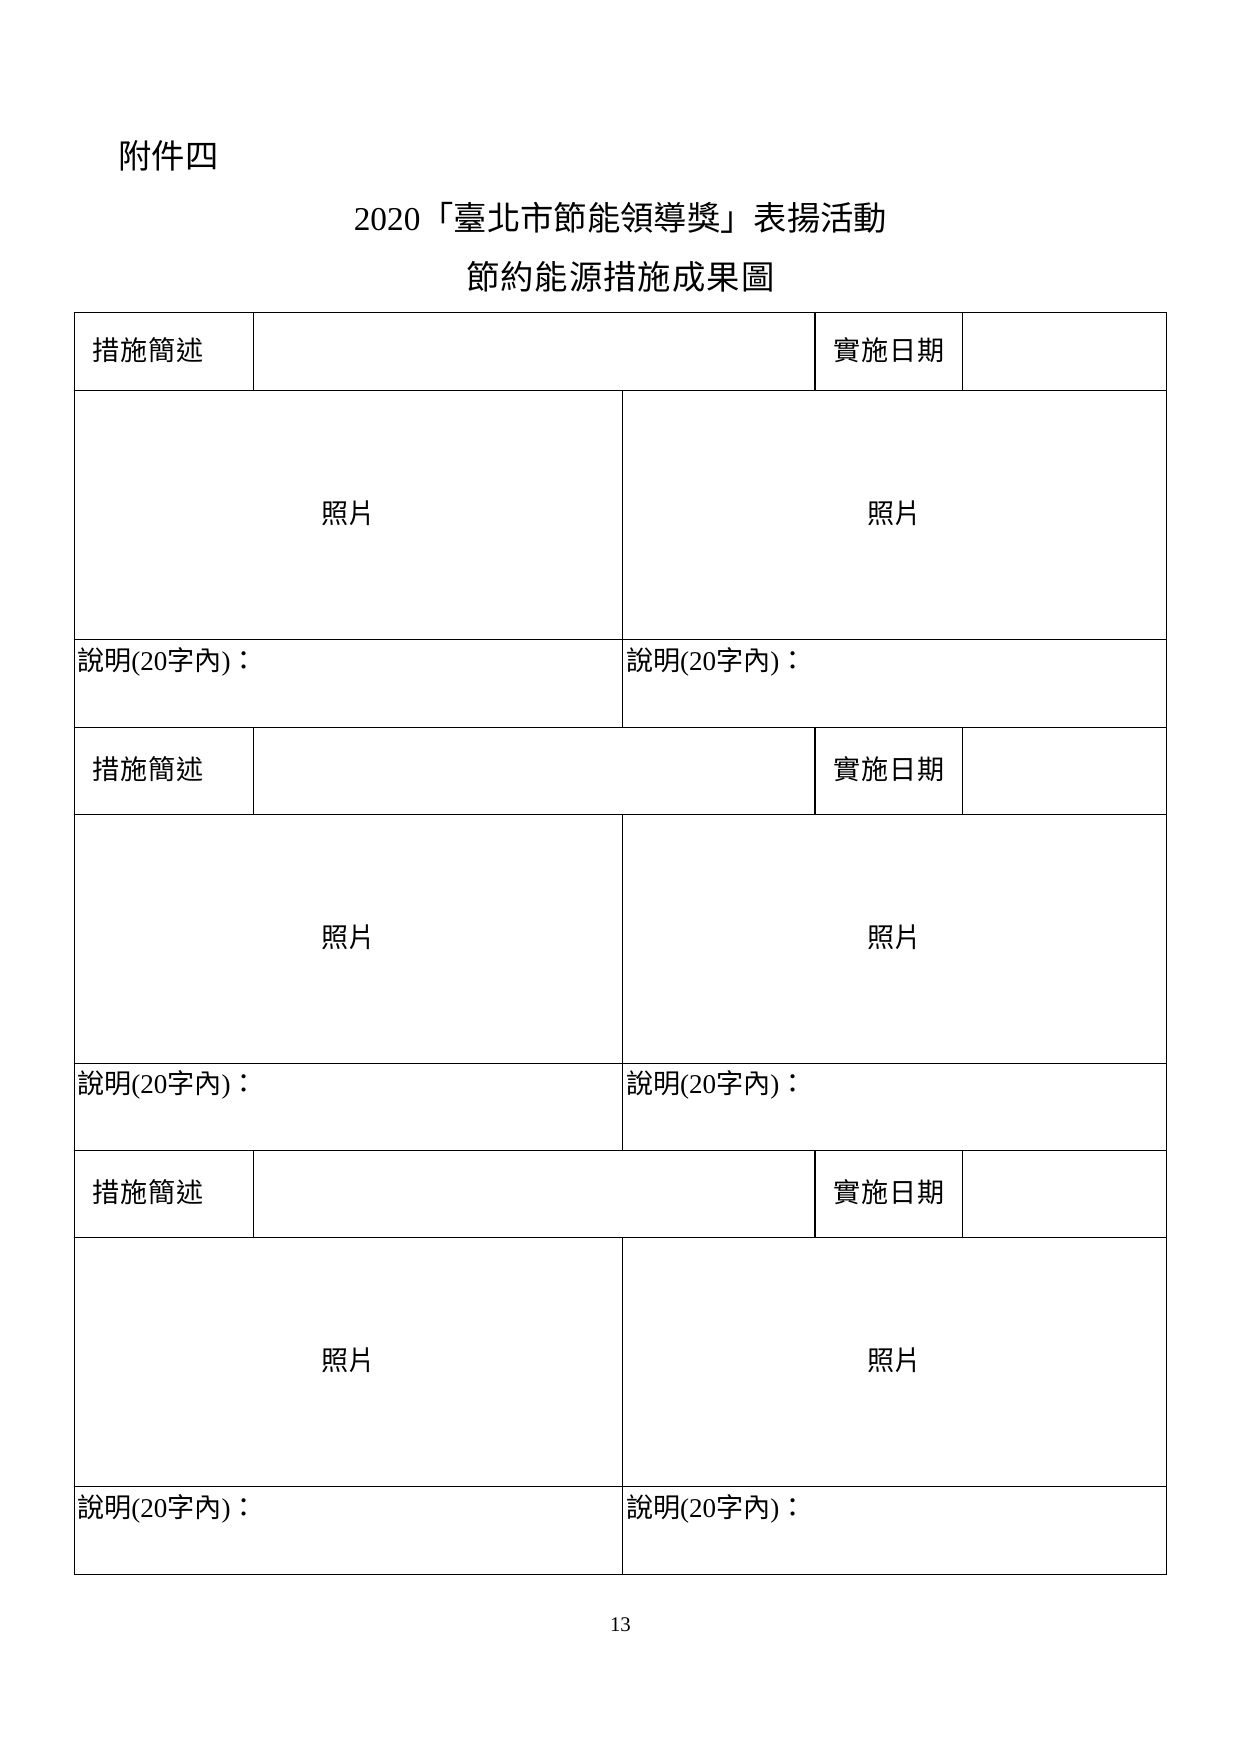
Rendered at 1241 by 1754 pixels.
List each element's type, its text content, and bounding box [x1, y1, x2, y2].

subtitle 附件四 [118, 112, 1122, 175]
table_cell 照片 [75, 815, 622, 1063]
table_cell 說明(20字內)： [75, 1064, 622, 1150]
table_header 實施日期 [816, 313, 962, 390]
table_cell 說明(20字內)： [75, 640, 622, 727]
table_cell [963, 1151, 1166, 1237]
table_header 措施簡述 [75, 313, 253, 390]
table_cell 說明(20字內)： [623, 1064, 1166, 1150]
table_cell 照片 [623, 815, 1166, 1063]
table_cell 措施簡述 [75, 728, 253, 813]
table_header [254, 313, 814, 390]
table_cell 照片 [75, 1238, 622, 1486]
text 節約能源措施成果圖 [118, 250, 1122, 300]
table_cell 說明(20字內)： [75, 1487, 622, 1573]
table_cell 實施日期 [816, 1151, 962, 1237]
table_cell [963, 728, 1166, 813]
table_cell 說明(20字內)： [623, 1487, 1166, 1573]
table_cell 措施簡述 [75, 1151, 253, 1237]
table_cell 實施日期 [816, 728, 962, 813]
table_cell 說明(20字內)： [623, 640, 1166, 727]
table_cell 照片 [623, 391, 1166, 639]
text 2020「臺北市節能領導獎」表揚活動 [118, 175, 1122, 237]
table_cell 照片 [75, 391, 622, 639]
table_header [963, 313, 1166, 390]
table_cell 照片 [623, 1238, 1166, 1486]
table_cell [254, 1151, 814, 1237]
table_cell [254, 728, 814, 813]
